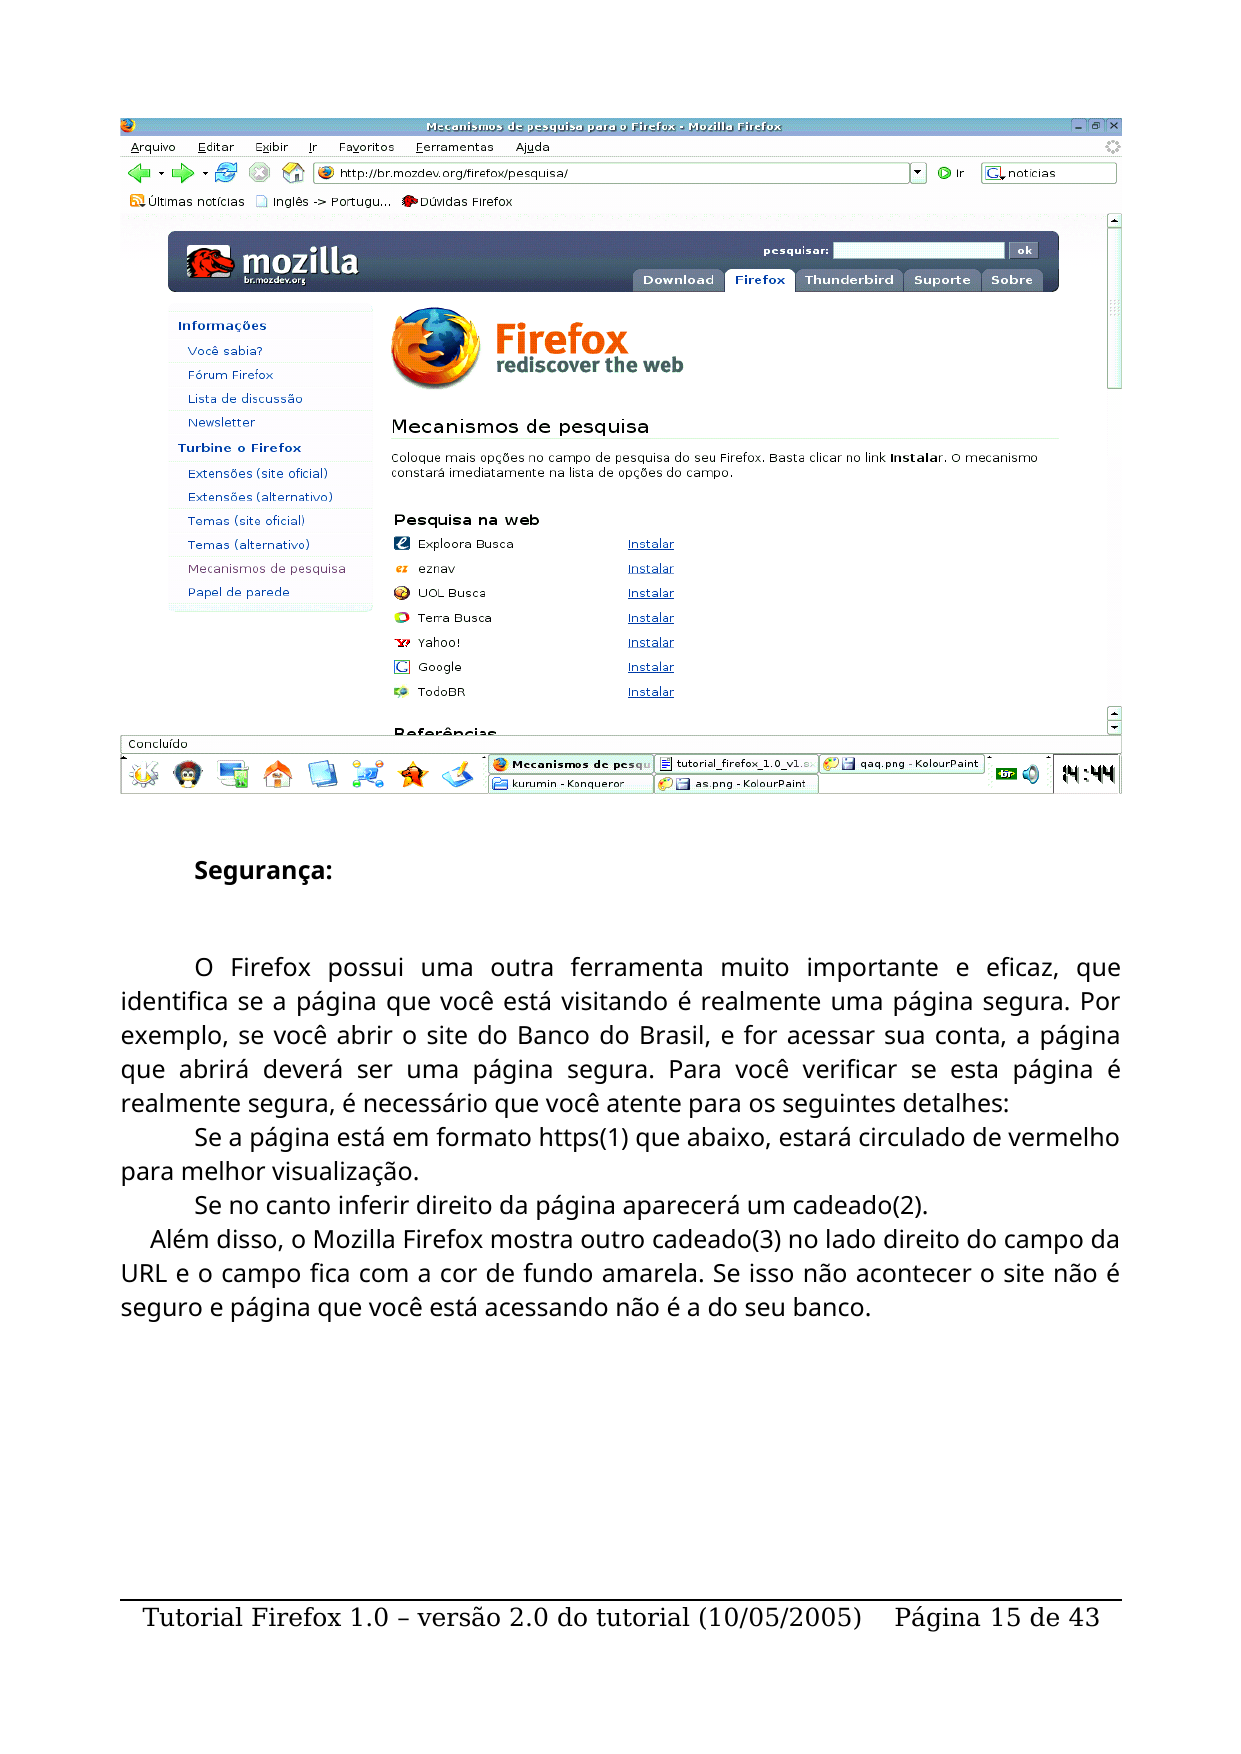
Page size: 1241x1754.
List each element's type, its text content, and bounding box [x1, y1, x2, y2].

text Se no canto inferir direito da página aparecerá um cadeado(2). [120, 1188, 1122, 1222]
picture [120, 118, 1122, 794]
text Além disso, o Mozilla Firefox mostra outro cadeado(3) no lado direito do campo da URL e o campo fica com a cor de fundo amarela. Se isso não acontecer o site não é seguro e página que você está acessando não é a do seu banco. [120, 1222, 1122, 1324]
subtitle Segurança: [120, 853, 1122, 887]
text O Firefox possui uma outra ferramenta muito importante e eficaz, que identifica se a página que você está visitando é realmente uma página segura. Por exemplo, se você abrir o site do Banco do Brasil, e for acessar sua conta, a página que abrirá deverá ser uma página segura. Para você verificar se esta página é realmente segura, é necessário que você atente para os seguintes detalhes: [120, 950, 1122, 1120]
text Se a página está em formato https(1) que abaixo, estará circulado de vermelho para melhor visualização. [120, 1120, 1122, 1188]
